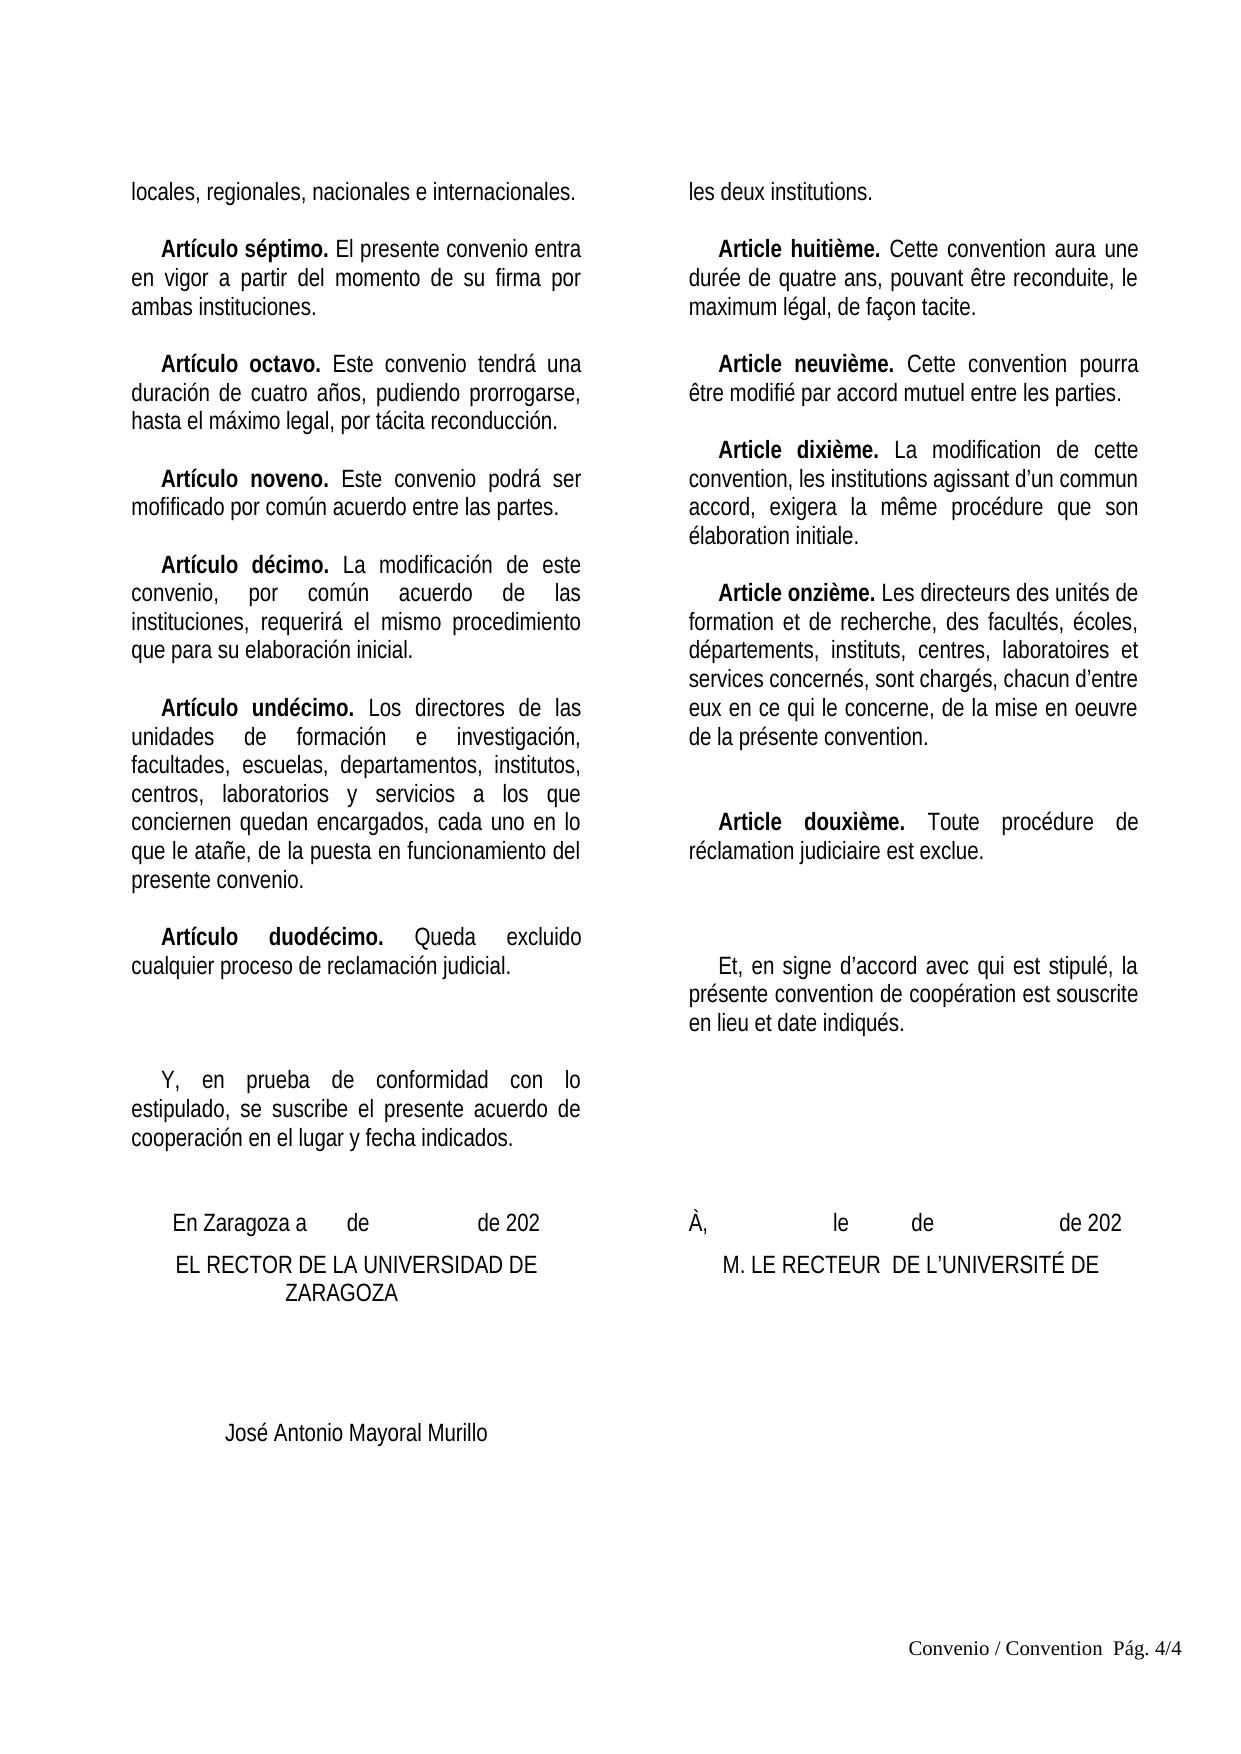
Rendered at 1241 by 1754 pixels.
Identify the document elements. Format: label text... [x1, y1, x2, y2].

table_cell À, le de de 202 M. LE RECTEUR DE L’UNIVERSITÉ DE [652, 1209, 1146, 1471]
table_header locales, regionales, nacionales e internacionales. Artículo séptimo. El presente convenio entra en vigor a partir del momento de su firma por ambas instituciones. Artículo octavo. Este convenio tendrá una duración de cuatro años, pudiendo prorrogarse, hasta el máximo legal, por tácita reconducción. Artículo noveno. Este convenio podrá ser mofificado por común acuerdo entre las partes. Artículo décimo. La modificación de este convenio, por común acuerdo de las instituciones, requerirá el mismo procedimiento que para su elaboración inicial. Artículo undécimo. Los directores de las unidades de formación e investigación, facultades, escuelas, departamentos, institutos, centros, laboratorios y servicios a los que conciernen quedan encargados, cada uno en lo que le atañe, de la puesta en funcionamiento del presente convenio. Artículo duodécimo. Queda excluido cualquier proceso de reclamación judicial. Y, en prueba de conformidad con lo estipulado, se suscribe el presente acuerdo de cooperación en el lugar y fecha indicados. [94, 177, 589, 1208]
table_cell [589, 1209, 652, 1471]
table_cell En Zaragoza a de de 202 EL RECTOR DE LA UNIVERSIDAD DE ZARAGOZA José Antonio Mayoral Murillo [94, 1209, 589, 1471]
table_header [589, 177, 652, 1208]
table_header les deux institutions. Article huitième. Cette convention aura une durée de quatre ans, pouvant être reconduite, le maximum légal, de façon tacite. Article neuvième. Cette convention pourra être modifié par accord mutuel entre les parties. Article dixième. La modification de cette convention, les institutions agissant d’un commun accord, exigera la même procédure que son élaboration initiale. Article onzième. Les directeurs des unités de formation et de recherche, des facultés, écoles, départements, instituts, centres, laboratoires et services concernés, sont chargés, chacun d’entre eux en ce qui le concerne, de la mise en oeuvre de la présente convention. Article douxième. Toute procédure de réclamation judiciaire est exclue. Et, en signe d’accord avec qui est stipulé, la présente convention de coopération est souscrite en lieu et date indiqués. [652, 177, 1146, 1208]
